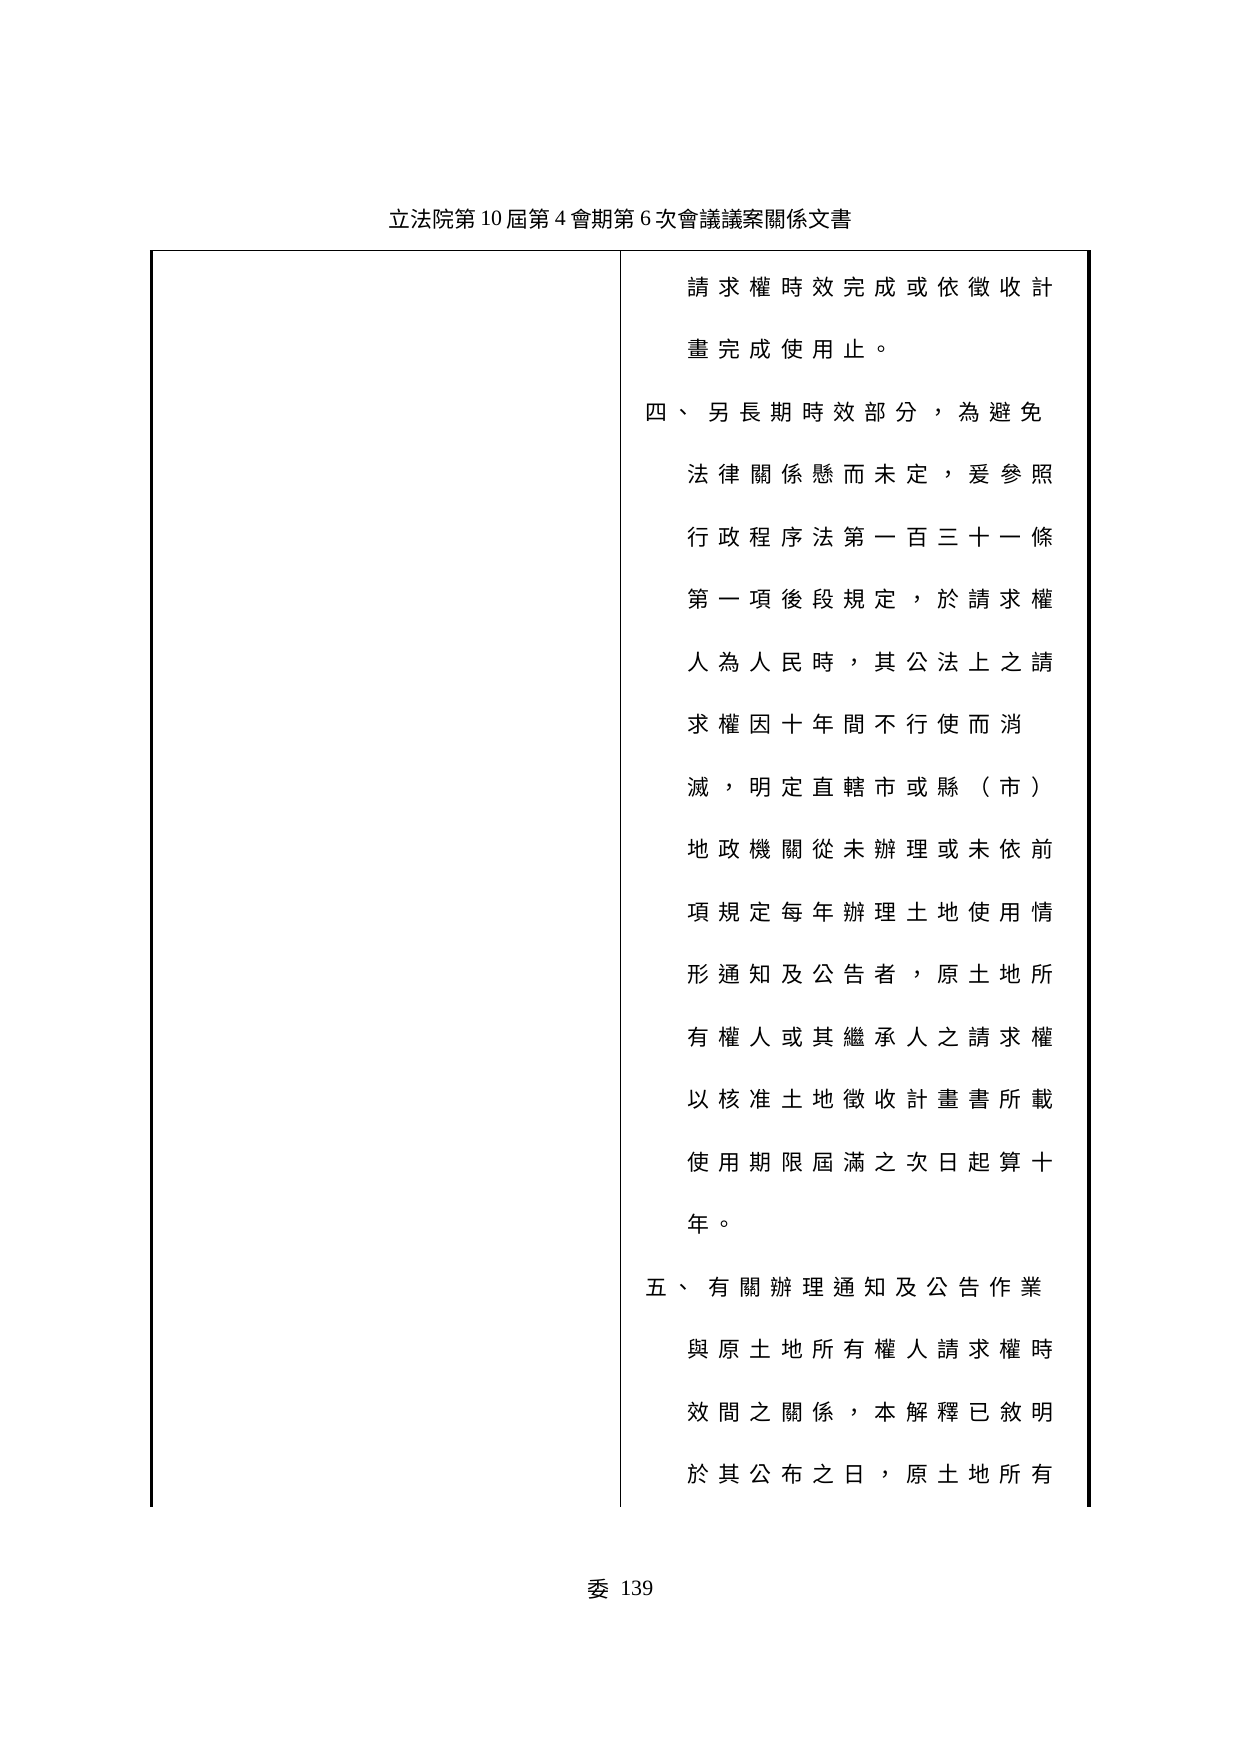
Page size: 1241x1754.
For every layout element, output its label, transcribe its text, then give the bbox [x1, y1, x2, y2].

table_cell [153, 251, 620, 1507]
table_cell 請求權時效完成或依徵收計畫完成使用止。 四、另長期時效部分，為避免法律關係懸而未定，爰參照行政程序法第一百三十一條第一項後段規定，於請求權人為人民時，其公法上之請求權因十年間不行使而消滅，明定直轄市或縣（市）地政機關從未辦理或未依前項規定每年辦理土地使用情形通知及公告者，原土地所有權人或其繼承人之請求權以核准土地徵收計畫書所載使用期限屆滿之次日起算十年。 五、有關辦理通知及公告作業與原土地所有權人請求權時效間之關係，本解釋已敘明於其公布之日，原土地所有 [621, 251, 1087, 1507]
